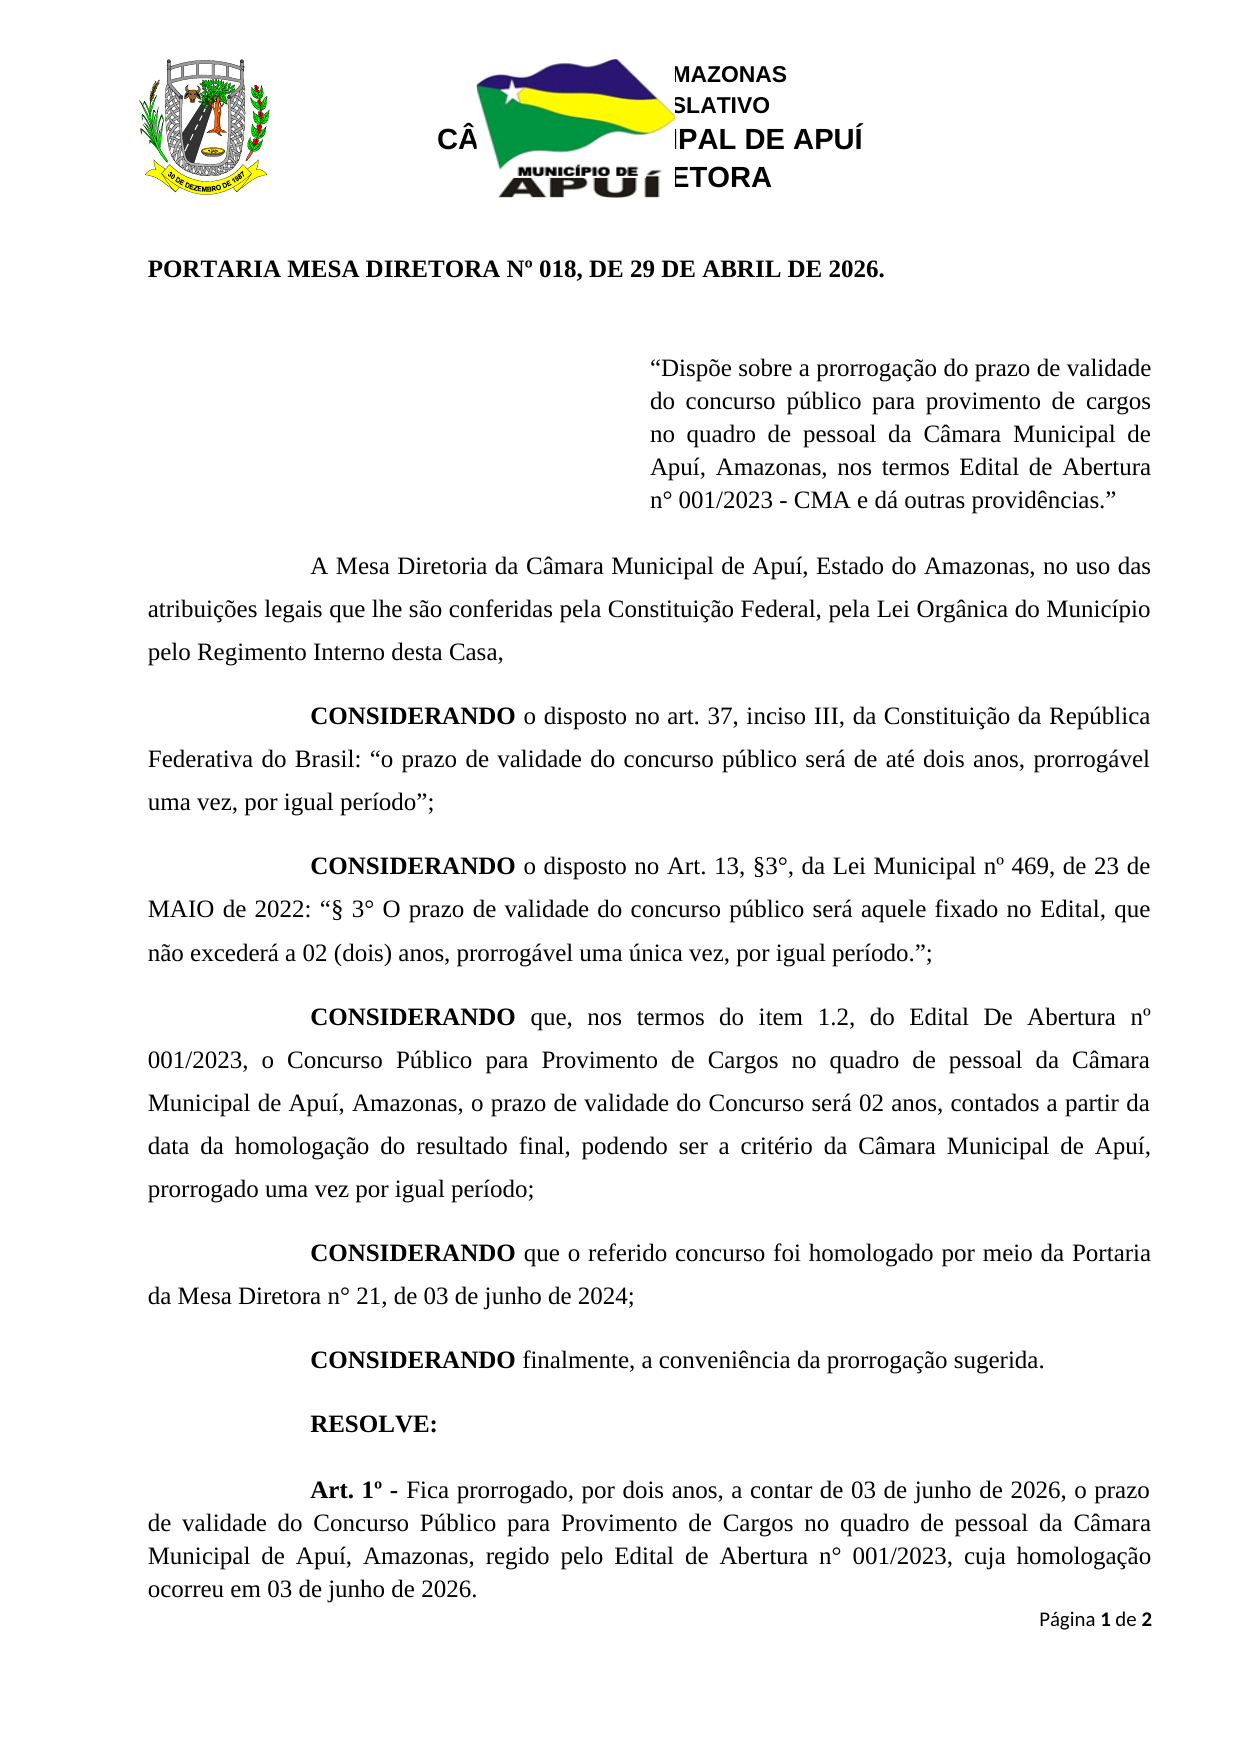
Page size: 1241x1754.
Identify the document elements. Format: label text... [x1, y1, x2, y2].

text “Dispõe sobre a prorrogação do prazo de validade do concurso público para provimento de cargos no quadro de pessoal da Câmara Municipal de Apuí, Amazonas, nos termos Edital de Abertura n° 001/2023 - CMA e dá outras providências.” [650, 353, 1152, 514]
text CONSIDERANDO que o referido concurso foi homologado por meio da Portaria da Mesa Diretora n° 21, de 03 de junho de 2024; [148, 1238, 1152, 1310]
text CONSIDERANDO o disposto no art. 37, inciso III, da Constituição da República Federativa do Brasil: “o prazo de validade do concurso público será de até dois anos, prorrogável uma vez, por igual período”; [148, 701, 1152, 816]
text RESOLVE: [148, 1409, 1152, 1438]
text Art. 1º - Fica prorrogado, por dois anos, a contar de 03 de junho de 2026, o prazo de validade do Concurso Público para Provimento de Cargos no quadro de pessoal da Câmara Municipal de Apuí, Amazonas, regido pelo Edital de Abertura n° 001/2023, cuja homologação ocorreu em 03 de junho de 2026. [148, 1475, 1152, 1603]
text CONSIDERANDO o disposto no Art. 13, §3°, da Lei Municipal nº 469, de 23 de MAIO de 2022: “§ 3° O prazo de validade do concurso público será aquele fixado no Edital, que não excederá a 02 (dois) anos, prorrogável uma única vez, por igual período.”; [148, 851, 1152, 966]
text CONSIDERANDO que, nos termos do item 1.2, do Edital De Abertura nº 001/2023, o Concurso Público para Provimento de Cargos no quadro de pessoal da Câmara Municipal de Apuí, Amazonas, o prazo de validade do Concurso será 02 anos, contados a partir da data da homologação do resultado final, podendo ser a critério da Câmara Municipal de Apuí, prorrogado uma vez por igual período; [148, 1002, 1152, 1203]
text CONSIDERANDO finalmente, a conveniência da prorrogação sugerida. [148, 1345, 1152, 1374]
text PORTARIA MESA DIRETORA Nº 018, DE 29 DE ABRIL DE 2026. [148, 254, 1152, 283]
text A Mesa Diretoria da Câmara Municipal de Apuí, Estado do Amazonas, no uso das atribuições legais que lhe são conferidas pela Constituição Federal, pela Lei Orgânica do Município pelo Regimento Interno desta Casa, [148, 551, 1152, 666]
